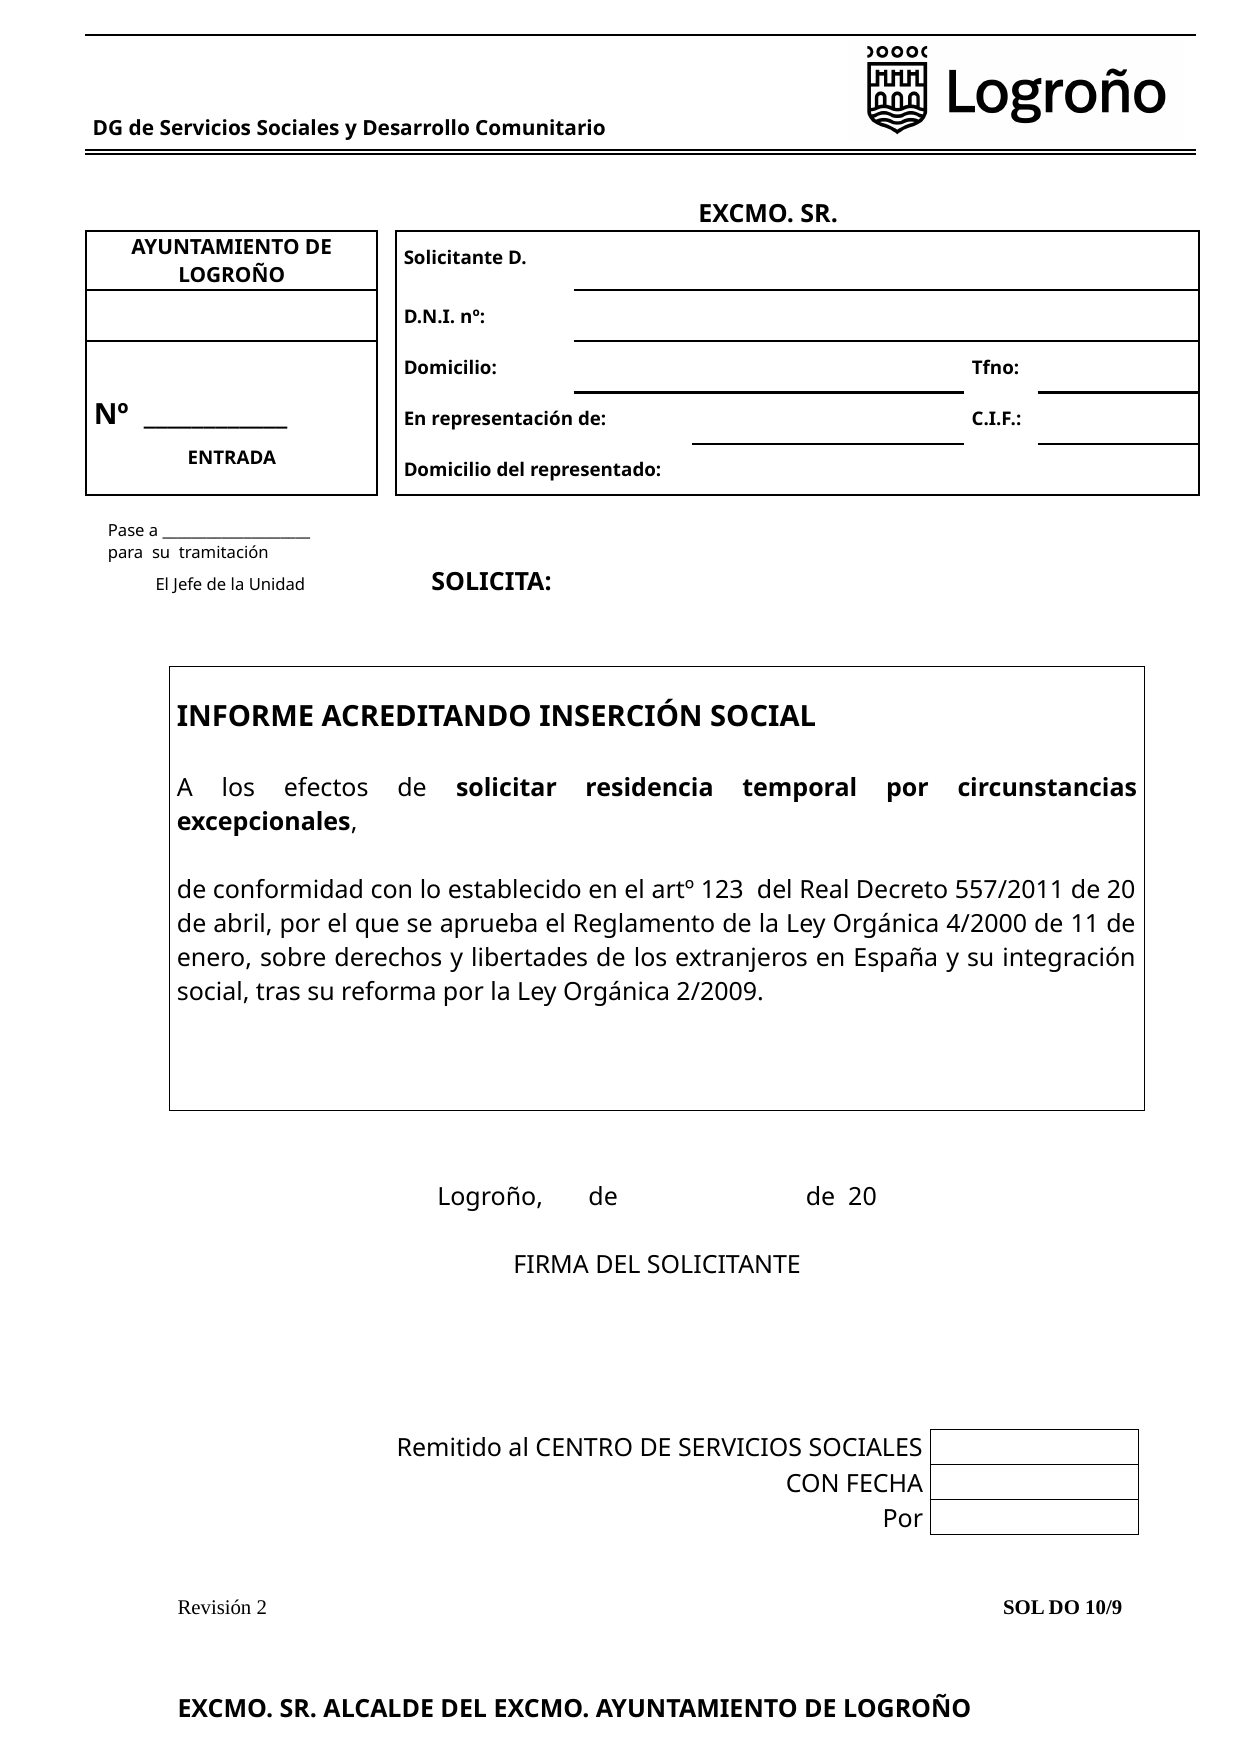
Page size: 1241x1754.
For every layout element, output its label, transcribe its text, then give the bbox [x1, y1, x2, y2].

table_cell [378, 340, 395, 391]
table_header [931, 1430, 1138, 1464]
table_header AYUNTAMIENTO DE LOGROÑO [87, 232, 376, 289]
text EXCMO. SR. [399, 196, 1137, 230]
table_cell Nº ____________ [87, 391, 376, 442]
text para su tramitación [103, 541, 1137, 564]
table_cell Por [340, 1499, 930, 1534]
table_cell [931, 1465, 1138, 1499]
table_cell [378, 391, 395, 442]
table_header Remitido al CENTRO DE SERVICIOS SOCIALES [340, 1429, 930, 1464]
table_cell Domicilio: [397, 340, 573, 391]
table_cell C.I.F.: [964, 391, 1038, 442]
table_cell [692, 394, 964, 442]
text Pase a ____________________ [103, 518, 1137, 541]
table_cell [1038, 394, 1198, 442]
text Logroño, de de 20 [177, 1179, 1137, 1213]
table_cell [574, 291, 1198, 340]
table_cell [574, 342, 964, 391]
table_cell En representación de: [397, 391, 692, 442]
picture [847, 40, 1185, 140]
table_cell [692, 443, 1198, 494]
table_cell Domicilio del representado: [397, 443, 692, 494]
table_header [378, 230, 395, 289]
text FIRMA DEL SOLICITANTE [177, 1247, 1137, 1281]
table_cell Tfno: [964, 342, 1038, 391]
table_cell D.N.I. nº: [397, 289, 573, 340]
table_cell [87, 342, 376, 391]
text Revisión 2 SOL DO 10/9 [177, 1595, 1137, 1619]
table_cell [931, 1500, 1138, 1534]
table_cell ENTRADA [87, 443, 376, 494]
table_header Solicitante D. [397, 232, 573, 289]
table_cell [87, 291, 376, 340]
table_cell [378, 443, 395, 494]
table_cell CON FECHA [340, 1464, 930, 1499]
text El Jefe de la Unidad SOLICITA: [103, 564, 1137, 598]
table_cell [1038, 342, 1198, 391]
table_header [574, 232, 1198, 289]
table_cell [378, 289, 395, 340]
table_header INFORME ACREDITANDO INSERCIÓN SOCIAL A los efectos de solicitar residencia temporal por circunstancias excepcionales, de conformidad con lo establecido en el artº 123 del Real Decreto 557/2011 de 20 de abril, por el que se aprueba el Reglamento de la Ley Orgánica 4/2000 de 11 de enero, sobre derechos y libertades de los extranjeros en España y su integración social, tras su reforma por la Ley Orgánica 2/2009. [170, 667, 1144, 1110]
